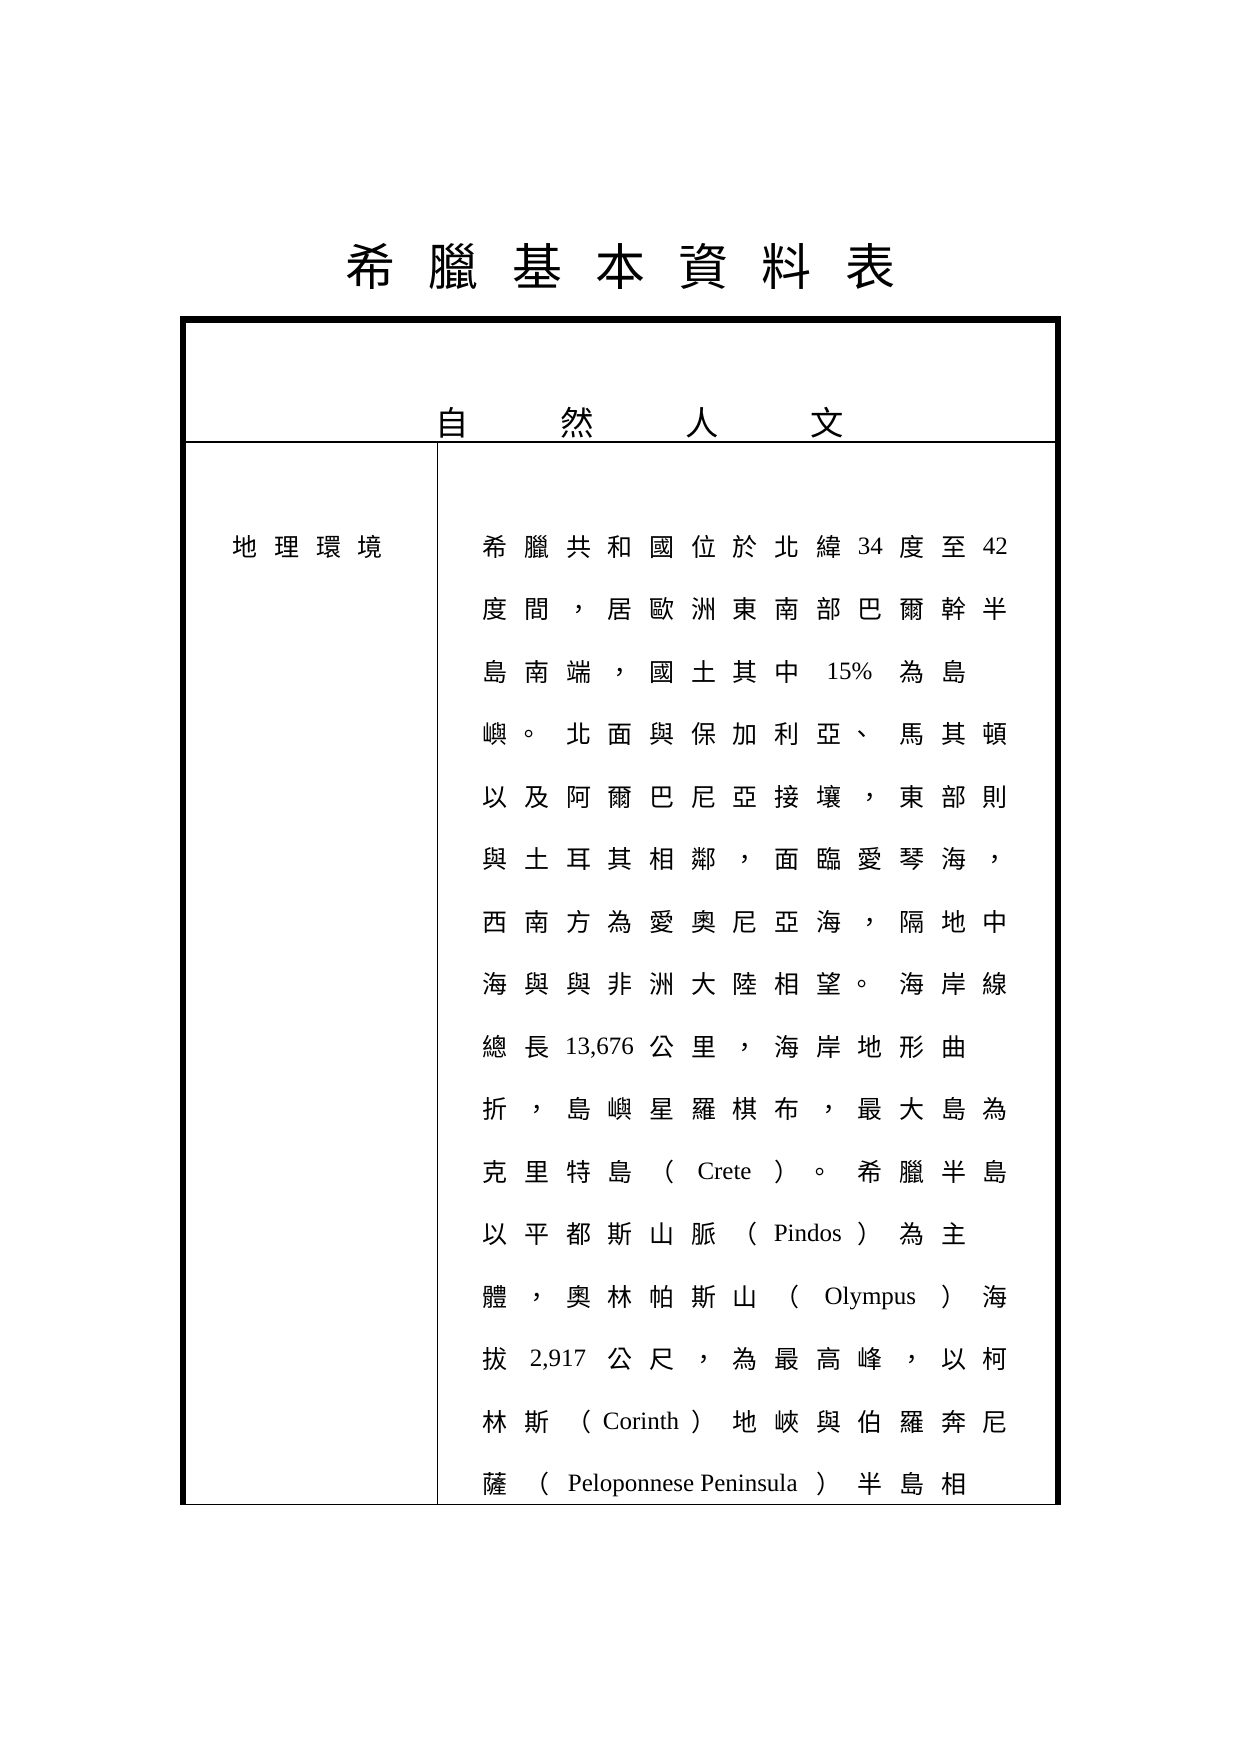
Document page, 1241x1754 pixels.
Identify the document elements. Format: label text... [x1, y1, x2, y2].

table_cell 地理環境 [186, 443, 437, 1504]
table_header 自 然 人 文 [186, 323, 1055, 441]
table_cell 希臘共和國位於北緯34度至42度間，居歐洲東南部巴爾幹半島南端，國土其中15%為島嶼。北面與保加利亞、馬其頓以及阿爾巴尼亞接壤，東部則與土耳其相鄰，面臨愛琴海，西南方為愛奧尼亞海，隔地中海與與非洲大陸相望。海岸線總長13,676公里，海岸地形曲折，島嶼星羅棋布，最大島為克里特島（Crete）。希臘半島以平都斯山脈（Pindos）為主體，奧林帕斯山（Olympus）海拔2,917公尺，為最高峰，以柯林斯（Corinth）地峽與伯羅奔尼薩（Peloponnese Peninsula）半島相 [438, 443, 1055, 1504]
text 希臘基本資料表 [183, 191, 1058, 316]
